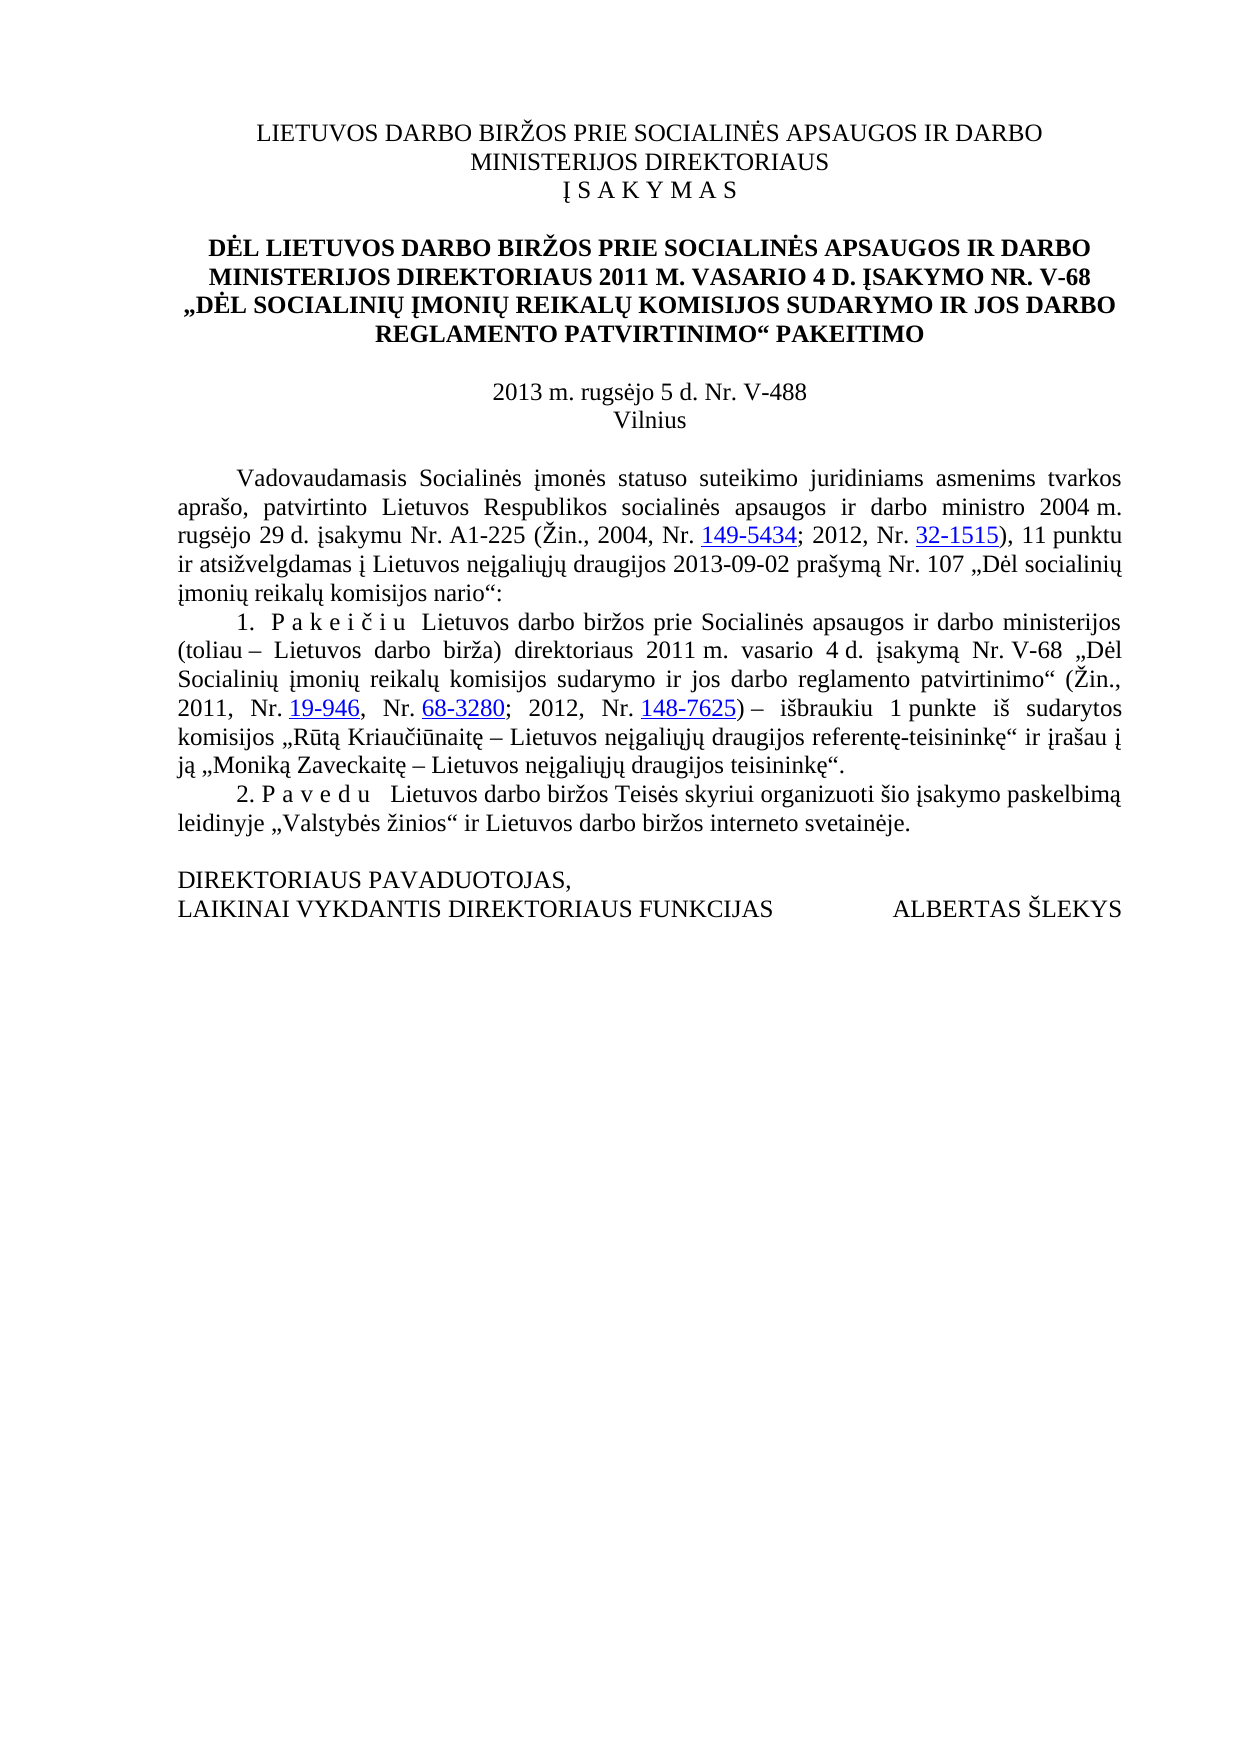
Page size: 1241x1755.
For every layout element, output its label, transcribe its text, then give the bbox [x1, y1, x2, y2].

text Vadovaudamasis Socialinės įmonės statuso suteikimo juridiniams asmenims tvarkos aprašo, patvirtinto Lietuvos Respublikos socialinės apsaugos ir darbo ministro 2004 m. rugsėjo 29 d. įsakymu Nr. A1-225 (Žin., 2004, Nr. 149-5434; 2012, Nr. 32-1515), 11 punktu ir atsižvelgdamas į Lietuvos neįgaliųjų draugijos 2013-09-02 prašymą Nr. 107 „Dėl socialinių įmonių reikalų komisijos nario“: [177, 463, 1122, 607]
text Vilnius [177, 406, 1122, 434]
text 1. Pakeičiu Lietuvos darbo biržos prie Socialinės apsaugos ir darbo ministerijos (toliau – Lietuvos darbo birža) direktoriaus 2011 m. vasario 4 d. įsakymą Nr. V-68 „Dėl Socialinių įmonių reikalų komisijos sudarymo ir jos darbo reglamento patvirtinimo“ (Žin., 2011, Nr. 19-946, Nr. 68-3280; 2012, Nr. 148-7625) – išbraukiu 1 punkte iš sudarytos komisijos „Rūtą Kriaučiūnaitę – Lietuvos neįgaliųjų draugijos referentę-teisininkę“ ir įrašau į ją „Moniką Zaveckaitę – Lietuvos neįgaliųjų draugijos teisininkę“. [177, 607, 1122, 779]
text laikinai vykdantis direktoriaus funkcijas Albertas Šlekys [177, 894, 1122, 923]
text LIETUVOS DARBO BIRŽOS prie socialinės apsaugos ir darbo ministerijos DIREKTORIAUS [177, 118, 1122, 176]
text DĖL Lietuvos DARBO BIRŽOS PRIE SOCIALINĖS APSAUGOS IR DARBO MINISTERIJOS DIREKTORIAUS 2011 M. VASARIO 4 D. ĮSAKYMO Nr. V-68 „DĖL SOCIALINIŲ ĮMONIŲ REIKALŲ KOMISIJOS SUDARYMO IR JOS DARBO REGLAMENTO PATVIRTINIMO“ PAKEITIMO [177, 233, 1122, 348]
text 2013 m. rugsėjo 5 d. Nr. V-488 [177, 377, 1122, 406]
text Direktoriaus pavaduotojas, [177, 866, 1122, 894]
text 2. Pavedu Lietuvos darbo biržos Teisės skyriui organizuoti šio įsakymo paskelbimą leidinyje „Valstybės žinios“ ir Lietuvos darbo biržos interneto svetainėje. [177, 779, 1122, 837]
text Į S A K Y M A S [177, 176, 1122, 204]
